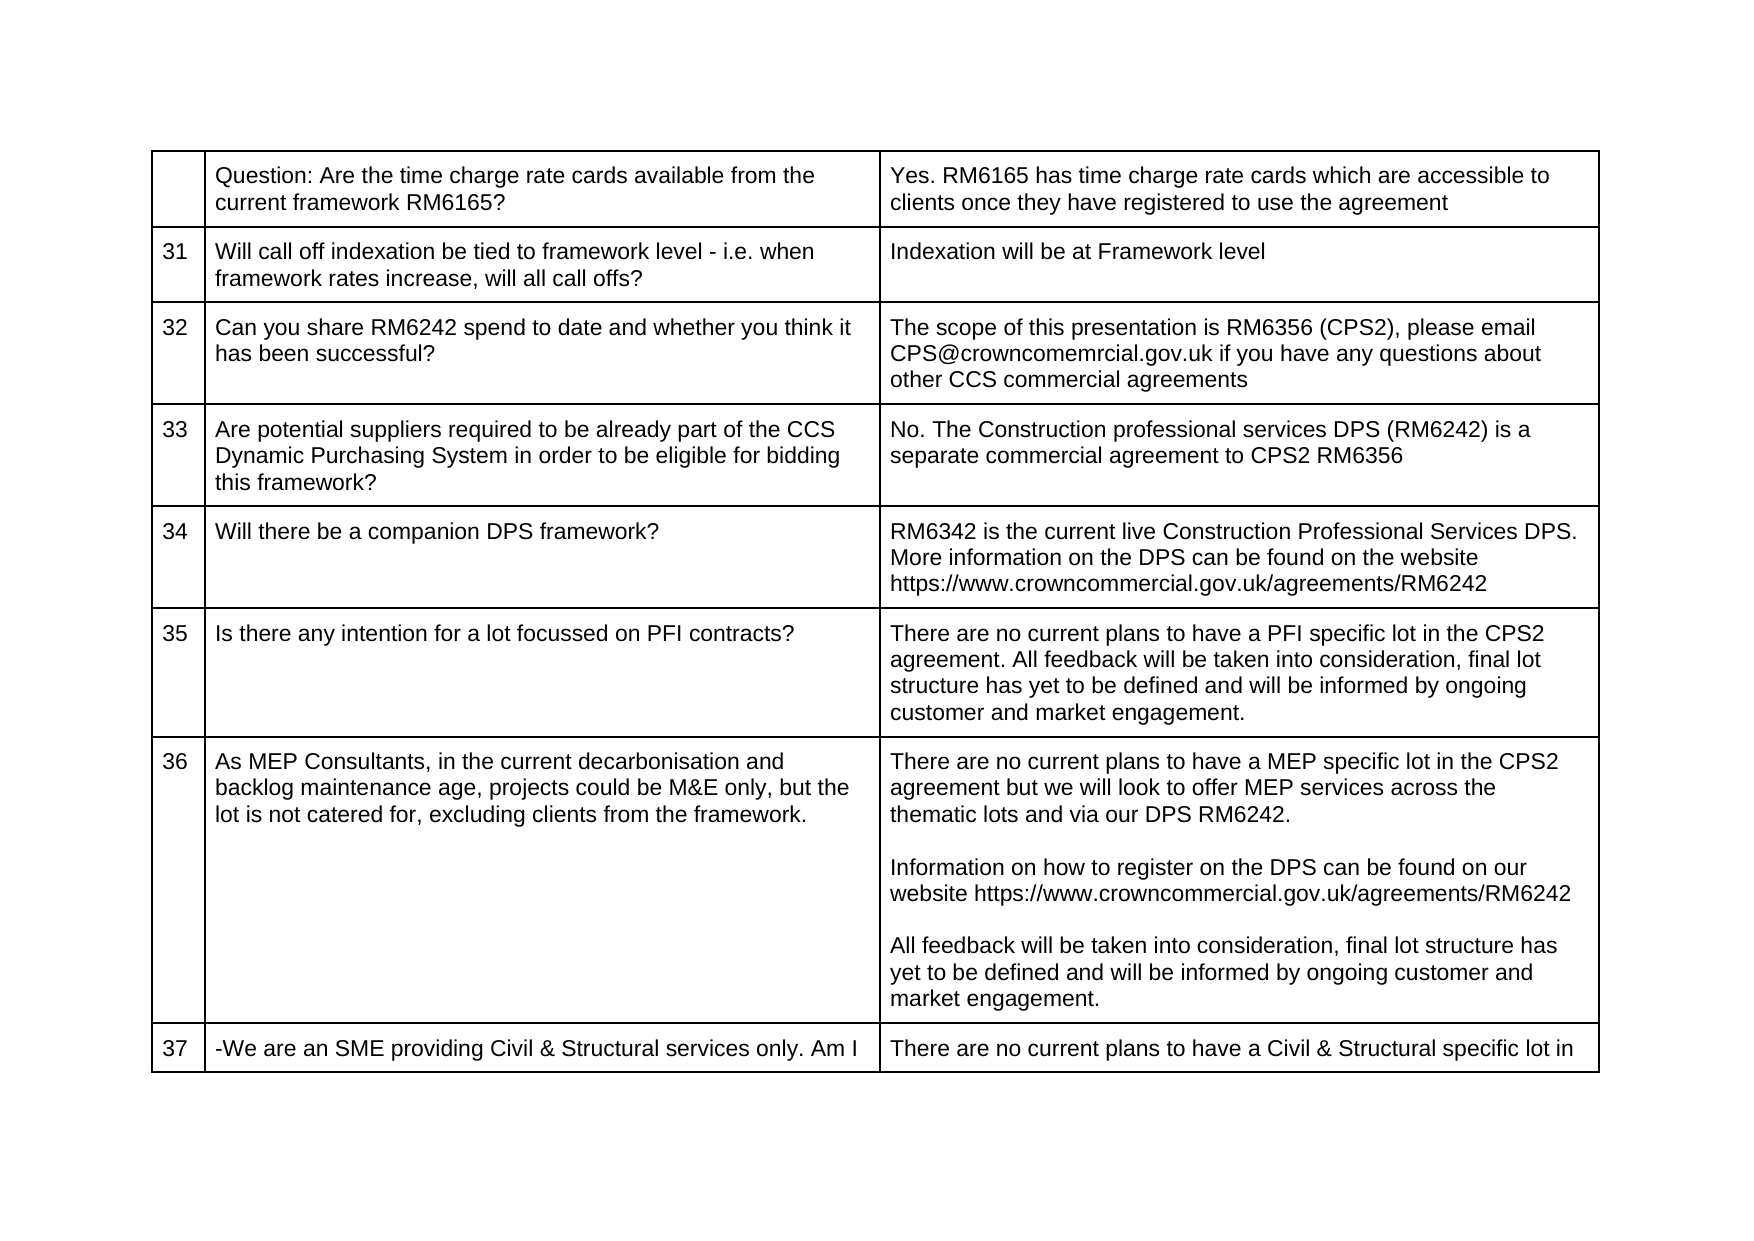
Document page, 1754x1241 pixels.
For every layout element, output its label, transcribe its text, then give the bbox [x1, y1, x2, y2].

table_cell 33 [153, 405, 204, 505]
table_cell 35 [153, 609, 204, 736]
table_cell No. The Construction professional services DPS (RM6242) is a separate commercial agreement to CPS2 RM6356 [881, 405, 1598, 505]
table_cell 31 [153, 228, 204, 301]
table_cell Indexation will be at Framework level [881, 228, 1598, 301]
table_cell Can you share RM6242 spend to date and whether you think it has been successful? [206, 303, 879, 403]
table_cell The scope of this presentation is RM6356 (CPS2), please email CPS@crowncomemrcial.gov.uk if you have any questions about other CCS commercial agreements [881, 303, 1598, 403]
table_cell 34 [153, 507, 204, 607]
table_cell RM6342 is the current live Construction Professional Services DPS. More information on the DPS can be found on the website https://www.crowncommercial.gov.uk/agreements/RM6242 [881, 507, 1598, 607]
table_cell Are potential suppliers required to be already part of the CCS Dynamic Purchasing System in order to be eligible for bidding this framework? [206, 405, 879, 505]
table_cell 36 [153, 738, 204, 1022]
table_cell Will call off indexation be tied to framework level - i.e. when framework rates increase, will all call offs? [206, 228, 879, 301]
table_cell Question: Are the time charge rate cards available from the current framework RM6165? [206, 152, 879, 226]
table_cell Will there be a companion DPS framework? [206, 507, 879, 607]
table_cell There are no current plans to have a Civil & Structural specific lot in [881, 1024, 1598, 1071]
table_cell 37 [153, 1024, 204, 1071]
table_cell 32 [153, 303, 204, 403]
table_cell [153, 152, 204, 226]
table_cell Yes. RM6165 has time charge rate cards which are accessible to clients once they have registered to use the agreement [881, 152, 1598, 226]
table_cell There are no current plans to have a MEP specific lot in the CPS2 agreement but we will look to offer MEP services across the thematic lots and via our DPS RM6242. Information on how to register on the DPS can be found on our website https://www.crowncommercial.gov.uk/agreements/RM6242 All feedback will be taken into consideration, final lot structure has yet to be defined and will be informed by ongoing customer and market engagement. [881, 738, 1598, 1022]
table_cell As MEP Consultants, in the current decarbonisation and backlog maintenance age, projects could be M&E only, but the lot is not catered for, excluding clients from the framework. [206, 738, 879, 1022]
table_cell -We are an SME providing Civil & Structural services only. Am I [206, 1024, 879, 1071]
table_cell Is there any intention for a lot focussed on PFI contracts? [206, 609, 879, 736]
table_cell There are no current plans to have a PFI specific lot in the CPS2 agreement. All feedback will be taken into consideration, final lot structure has yet to be defined and will be informed by ongoing customer and market engagement. [881, 609, 1598, 736]
